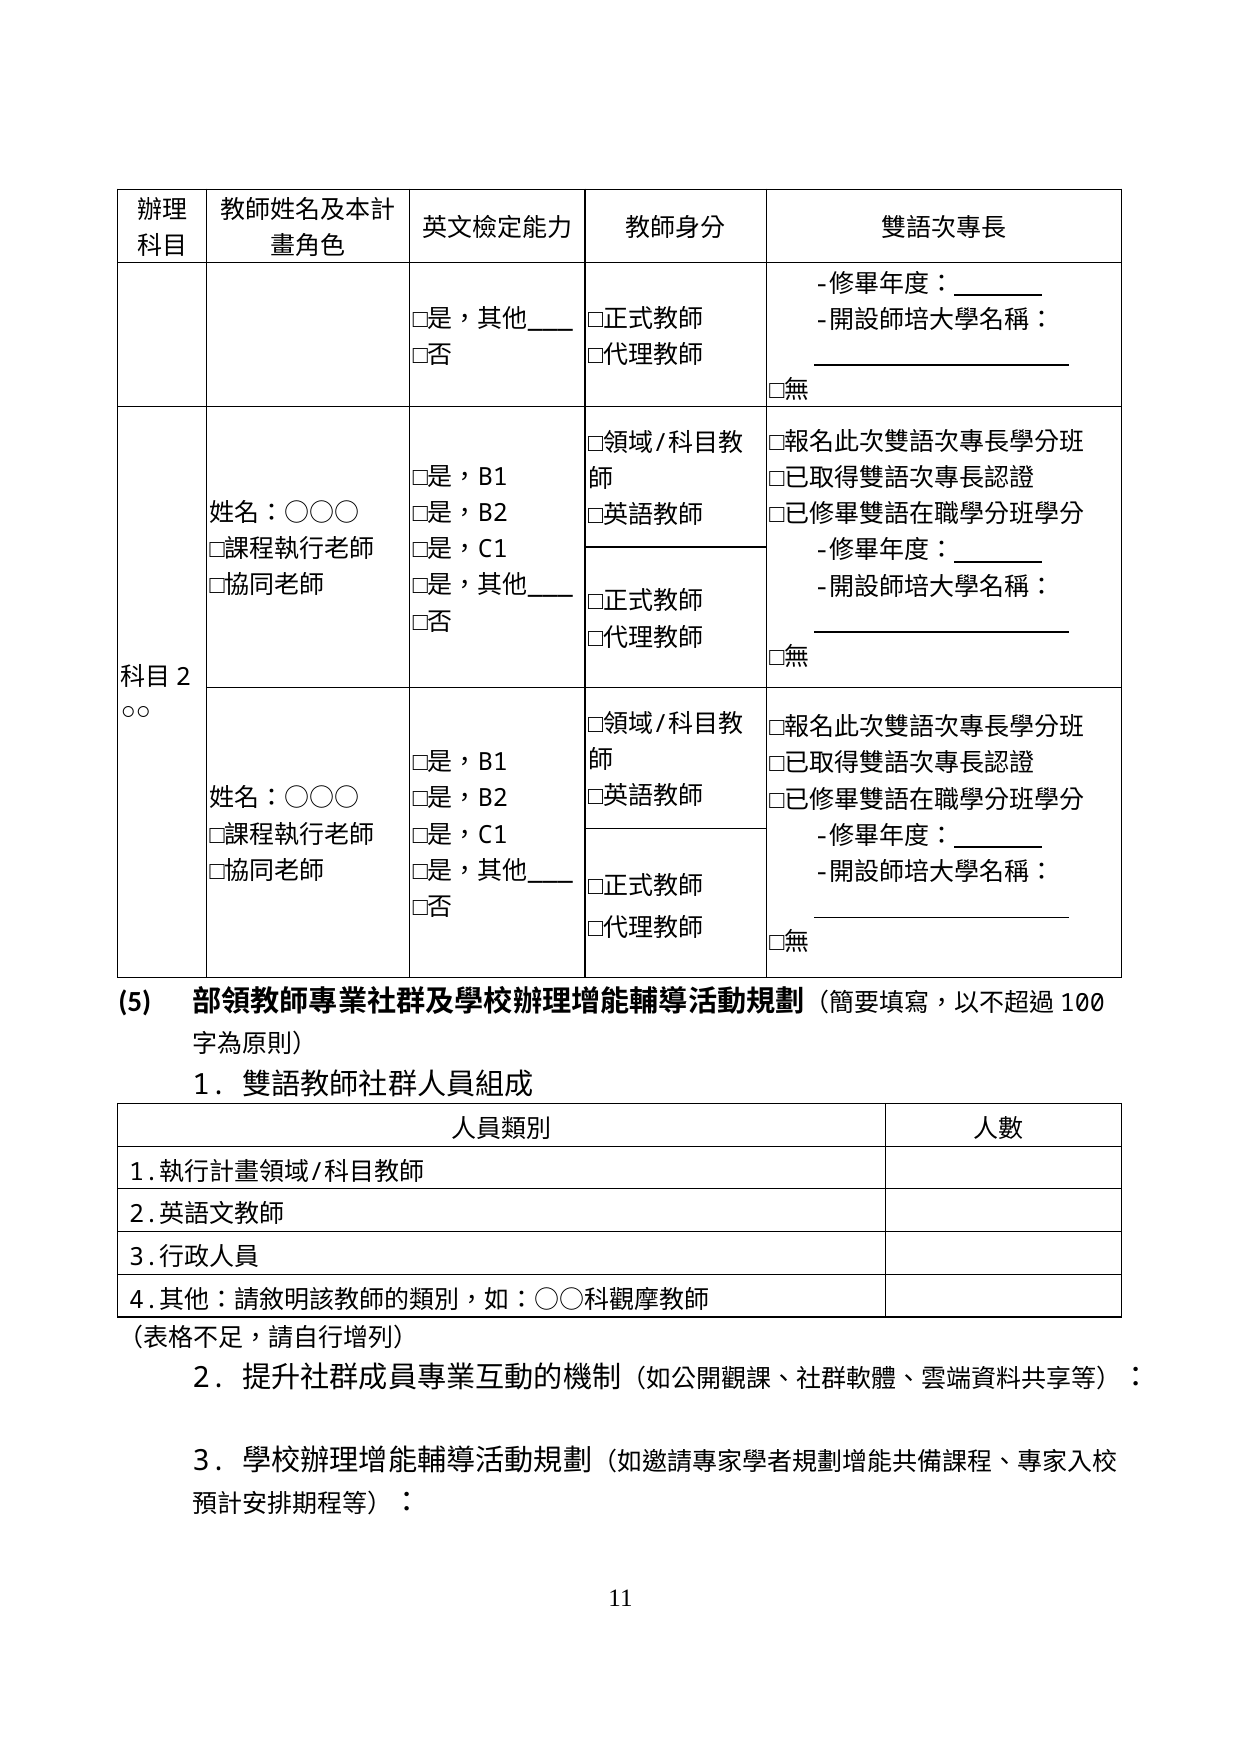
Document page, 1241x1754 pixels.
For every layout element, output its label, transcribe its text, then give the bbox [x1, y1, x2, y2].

table_cell □報名此次雙語次專長學分班 □已取得雙語次專長認證 □已修畢雙語在職學分班學分 -修畢年度： -開設師培大學名稱： □無 [767, 407, 1121, 687]
list 雙語教師社群人員組成 [192, 1061, 1122, 1103]
table_header 教師身分 [586, 190, 766, 262]
table_cell 1.執行計畫領域/科目教師 [118, 1147, 885, 1188]
table_cell □領域/科目教師 □英語教師 [586, 407, 766, 546]
table_cell 姓名：○○○ □課程執行老師 □協同老師 [207, 407, 409, 687]
table_cell [886, 1189, 1121, 1231]
subtitle （表格不足，請自行增列） [118, 1318, 1122, 1354]
table_cell 科目2 ○○ [118, 407, 206, 977]
table_cell □是，其他___ □否 [410, 263, 584, 406]
table_cell [886, 1147, 1121, 1188]
table_cell 姓名：○○○ □課程執行老師 □協同老師 [207, 688, 409, 977]
table_header 英文檢定能力 [410, 190, 584, 262]
table_header 人員類別 [118, 1104, 885, 1146]
table_cell □領域/科目教師 □英語教師 [586, 688, 766, 827]
table_cell □是，B1 □是，B2 □是，C1 □是，其他___ □否 [410, 407, 584, 687]
table_cell [118, 263, 206, 406]
table_cell □正式教師 □代理教師 [586, 548, 766, 687]
table_header 辦理 科目 [118, 190, 206, 262]
table_header 雙語次專長 [767, 190, 1121, 262]
table_cell [207, 263, 409, 406]
list 學校辦理增能輔導活動規劃（如邀請專家學者規劃增能共備課程、專家入校預計安排期程等）： [192, 1437, 1122, 1520]
table_cell 3.行政人員 [118, 1232, 885, 1274]
table_cell □是，B1 □是，B2 □是，C1 □是，其他___ □否 [410, 688, 584, 977]
table_header 人數 [886, 1104, 1121, 1146]
list 提升社群成員專業互動的機制（如公開觀課、社群軟體、雲端資料共享等）： [192, 1354, 1122, 1395]
table_cell □報名此次雙語次專長學分班 □已取得雙語次專長認證 □已修畢雙語在職學分班學分 -修畢年度： -開設師培大學名稱： □無 [767, 688, 1121, 977]
table_cell [886, 1232, 1121, 1274]
table_cell 4.其他：請敘明該教師的類別，如：○○科觀摩教師 [118, 1275, 885, 1316]
table_cell □正式教師 □代理教師 [586, 263, 766, 406]
table_cell -修畢年度： -開設師培大學名稱： □無 [767, 263, 1121, 406]
table_cell □正式教師 □代理教師 [586, 829, 766, 977]
table_cell 2.英語文教師 [118, 1189, 885, 1231]
table_cell [886, 1275, 1121, 1316]
list 部領教師專業社群及學校辦理增能輔導活動規劃（簡要填寫，以不超過100字為原則） [118, 978, 1122, 1061]
table_header 教師姓名及本計畫角色 [207, 190, 409, 262]
